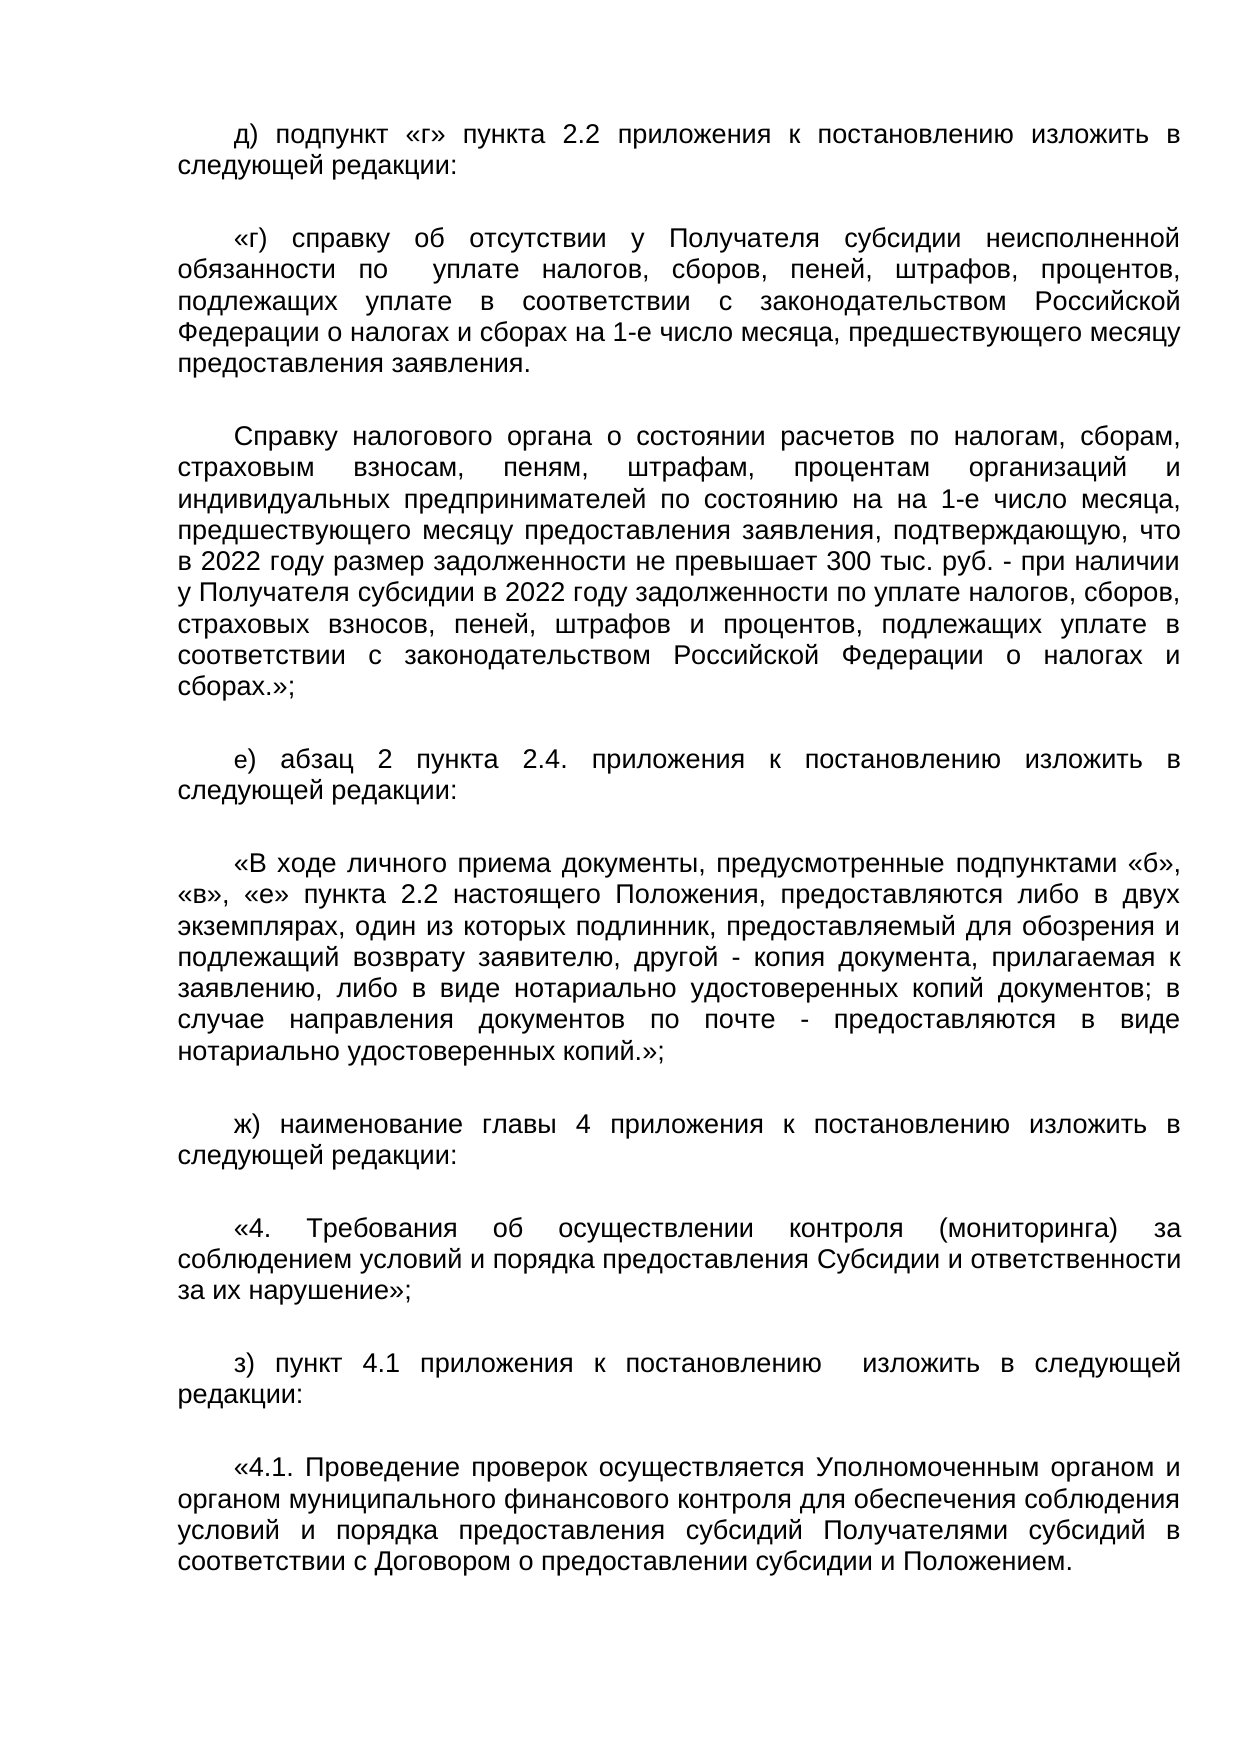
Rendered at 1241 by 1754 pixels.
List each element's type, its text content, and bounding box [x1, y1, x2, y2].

text Справку налогового органа о состоянии расчетов по налогам, сборам, страховым взносам, пеням, штрафам, процентам организаций и индивидуальных предпринимателей по состоянию на на 1-е число месяца, предшествующего месяцу предоставления заявления, подтверждающую, что в 2022 году размер задолженности не превышает 300 тыс. руб. - при наличии у Получателя субсидии в 2022 году задолженности по уплате налогов, сборов, страховых взносов, пеней, штрафов и процентов, подлежащих уплате в соответствии с законодательством Российской Федерации о налогах и сборах.»; [177, 420, 1181, 701]
text «г) справку об отсутствии у Получателя субсидии неисполненной обязанности по уплате налогов, сборов, пеней, штрафов, процентов, подлежащих уплате в соответствии с законодательством Российской Федерации о налогах и сборах на 1-е число месяца, предшествующего месяцу предоставления заявления. [177, 222, 1181, 378]
text «4.1. Проведение проверок осуществляется Уполномоченным органом и органом муниципального финансового контроля для обеспечения соблюдения условий и порядка предоставления субсидий Получателями субсидий в соответствии с Договором о предоставлении субсидии и Положением. [177, 1451, 1181, 1576]
text д) подпункт «г» пункта 2.2 приложения к постановлению изложить в следующей редакции: [177, 118, 1181, 181]
text «В ходе личного приема документы, предусмотренные подпунктами «б», «в», «е» пункта 2.2 настоящего Положения, предоставляются либо в двух экземплярах, один из которых подлинник, предоставляемый для обозрения и подлежащий возврату заявителю, другой - копия документа, прилагаемая к заявлению, либо в виде нотариально удостоверенных копий документов; в случае направления документов по почте - предоставляются в виде нотариально удостоверенных копий.»; [177, 847, 1181, 1066]
text з) пункт 4.1 приложения к постановлению изложить в следующей редакции: [177, 1347, 1181, 1410]
text е) абзац 2 пункта 2.4. приложения к постановлению изложить в следующей редакции: [177, 743, 1181, 806]
text ж) наименование главы 4 приложения к постановлению изложить в следующей редакции: [177, 1108, 1181, 1170]
text «4. Требования об осуществлении контроля (мониторинга) за соблюдением условий и порядка предоставления Субсидии и ответственности за их нарушение»; [177, 1212, 1181, 1306]
